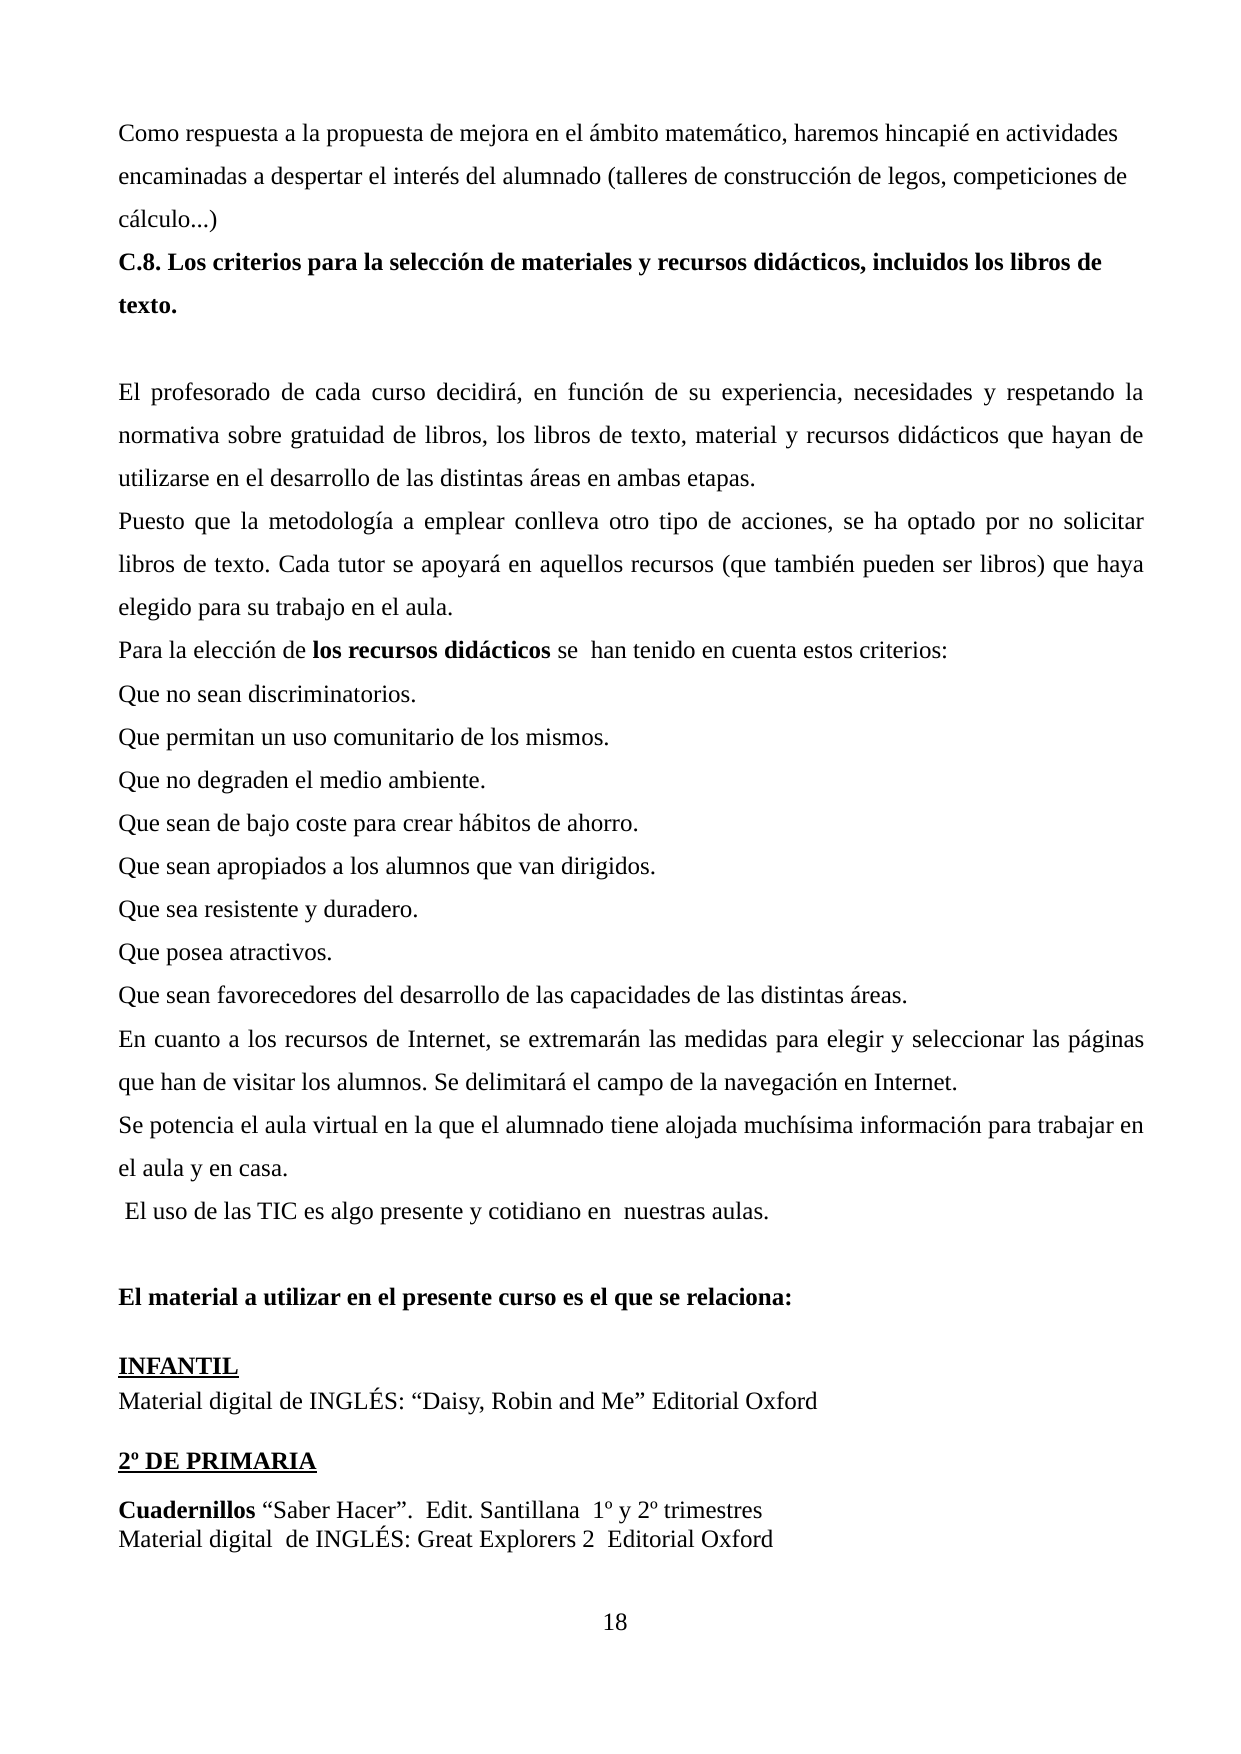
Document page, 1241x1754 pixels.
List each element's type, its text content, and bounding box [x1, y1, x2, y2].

text Que sean apropiados a los alumnos que van dirigidos. [118, 851, 1145, 880]
text Que sean de bajo coste para crear hábitos de ahorro. [118, 808, 1145, 837]
text 2º DE PRIMARIA [118, 1446, 1145, 1475]
text Que sea resistente y duradero. [118, 894, 1145, 923]
text Que posea atractivos. [118, 937, 1145, 966]
text En cuanto a los recursos de Internet, se extremarán las medidas para elegir y seleccionar las páginas que han de visitar los alumnos. Se delimitará el campo de la navegación en Internet. [118, 1024, 1145, 1096]
text Material digital de INGLÉS: “Daisy, Robin and Me” Editorial Oxford [118, 1386, 1145, 1415]
text Se potencia el aula virtual en la que el alumnado tiene alojada muchísima información para trabajar en el aula y en casa. [118, 1110, 1145, 1182]
text Cuadernillos “Saber Hacer”. Edit. Santillana 1º y 2º trimestres [118, 1495, 1145, 1524]
text Puesto que la metodología a emplear conlleva otro tipo de acciones, se ha optado por no solicitar libros de texto. Cada tutor se apoyará en aquellos recursos (que también pueden ser libros) que haya elegido para su trabajo en el aula. [118, 506, 1145, 621]
text Material digital de INGLÉS: Great Explorers 2 Editorial Oxford [118, 1524, 1145, 1553]
text Que no sean discriminatorios. [118, 679, 1145, 707]
text Que sean favorecedores del desarrollo de las capacidades de las distintas áreas. [118, 981, 1145, 1009]
text Como respuesta a la propuesta de mejora en el ámbito matemático, haremos hincapié en actividades encaminadas a despertar el interés del alumnado (talleres de construcción de legos, competiciones de cálculo...) [118, 118, 1145, 233]
text El profesorado de cada curso decidirá, en función de su experiencia, necesidades y respetando la normativa sobre gratuidad de libros, los libros de texto, material y recursos didácticos que hayan de utilizarse en el desarrollo de las distintas áreas en ambas etapas. [118, 377, 1145, 492]
text El material a utilizar en el presente curso es el que se relaciona: [118, 1282, 1145, 1311]
text Que no degraden el medio ambiente. [118, 765, 1145, 794]
text Que permitan un uso comunitario de los mismos. [118, 722, 1145, 751]
list C.8. Los criterios para la selección de materiales y recursos didácticos, incluidos los libros de texto. [118, 247, 1145, 319]
text El uso de las TIC es algo presente y cotidiano en nuestras aulas. [118, 1196, 1145, 1225]
text INFANTIL [118, 1351, 1145, 1380]
text Para la elección de los recursos didácticos se han tenido en cuenta estos criterios: [118, 636, 1145, 664]
